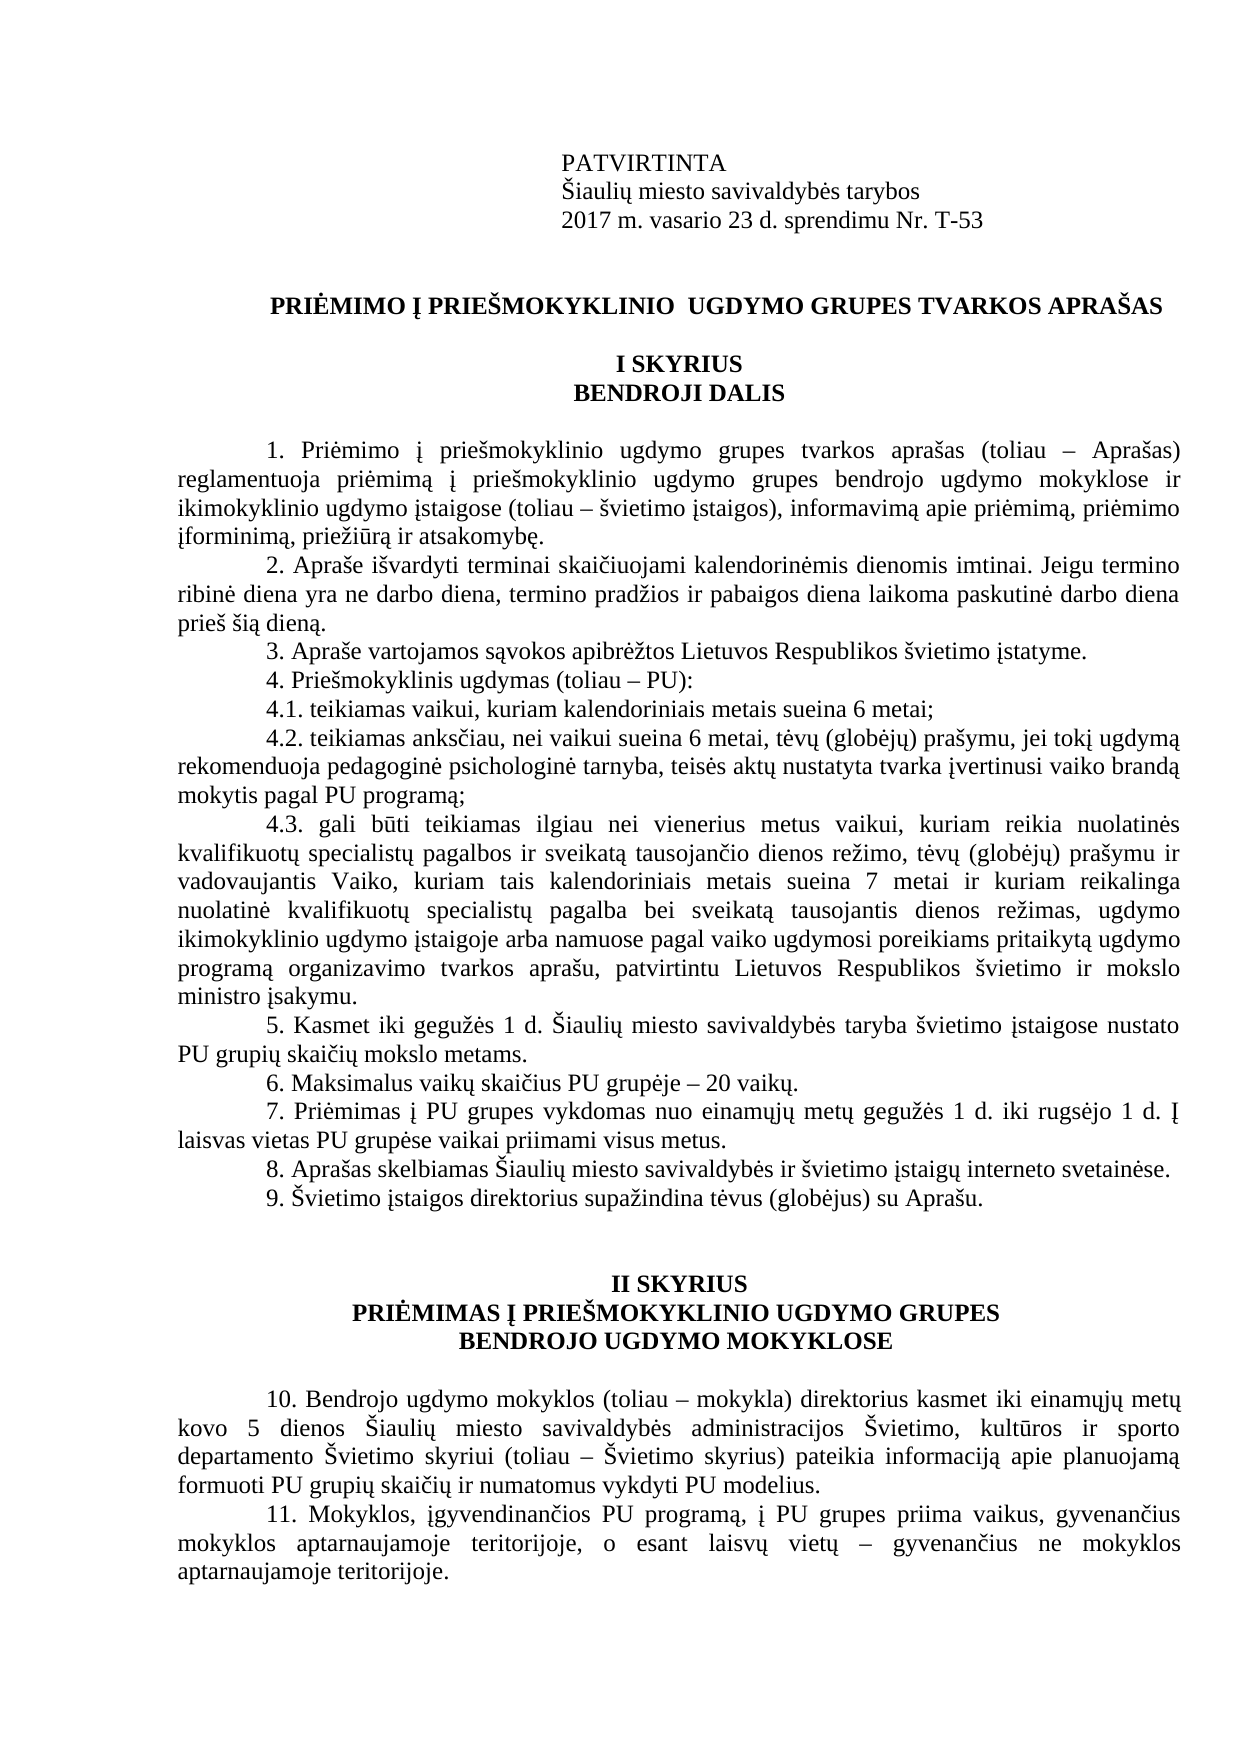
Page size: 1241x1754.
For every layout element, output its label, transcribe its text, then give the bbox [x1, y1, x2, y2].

text I SKYRIUS [177, 349, 1181, 378]
text 4.1. teikiamas vaikui, kuriam kalendoriniais metais sueina 6 metai; [177, 694, 1181, 723]
text BENDROJO UGDYMO MOKYKLOSE [177, 1326, 1181, 1355]
text 9. Švietimo įstaigos direktorius supažindina tėvus (globėjus) su Aprašu. [177, 1183, 1181, 1211]
text PRIĖMIMO Į priešmokyklinio UGDYMO GRUPES tvarkos aprašas [177, 291, 1181, 320]
text 3. Apraše vartojamos sąvokos apibrėžtos Lietuvos Respublikos švietimo įstatyme. [177, 636, 1181, 665]
text 5. Kasmet iki gegužės 1 d. Šiaulių miesto savivaldybės taryba švietimo įstaigose nustato PU grupių skaičių mokslo metams. [177, 1010, 1181, 1068]
text PRIĖMIMAS Į PRIEŠMOKYKLINIO UGDYMO GRUPES [177, 1298, 1181, 1326]
text Bendroji dalis [177, 378, 1181, 406]
text PATVIRTINTA [561, 148, 1181, 176]
text 4.3. gali būti teikiamas ilgiau nei vienerius metus vaikui, kuriam reikia nuolatinės kvalifikuotų specialistų pagalbos ir sveikatą tausojančio dienos režimo, tėvų (globėjų) prašymu ir vadovaujantis Vaiko, kuriam tais kalendoriniais metais sueina 7 metai ir kuriam reikalinga nuolatinė kvalifikuotų specialistų pagalba bei sveikatą tausojantis dienos režimas, ugdymo ikimokyklinio ugdymo įstaigoje arba namuose pagal vaiko ugdymosi poreikiams pritaikytą ugdymo programą organizavimo tvarkos aprašu, patvirtintu Lietuvos Respublikos švietimo ir mokslo ministro įsakymu. [177, 809, 1181, 1010]
text 8. Aprašas skelbiamas Šiaulių miesto savivaldybės ir švietimo įstaigų interneto svetainėse. [177, 1154, 1181, 1183]
text 2017 m. vasario 23 d. sprendimu Nr. T-53 [177, 205, 1181, 234]
text 1. Priėmimo į priešmokyklinio ugdymo grupes tvarkos aprašas (toliau – Aprašas) reglamentuoja priėmimą į priešmokyklinio ugdymo grupes bendrojo ugdymo mokyklose ir ikimokyklinio ugdymo įstaigose (toliau – švietimo įstaigos), informavimą apie priėmimą, priėmimo įforminimą, priežiūrą ir atsakomybę. [177, 435, 1181, 550]
text 11. Mokyklos, įgyvendinančios PU programą, į PU grupes priima vaikus, gyvenančius mokyklos aptarnaujamoje teritorijoje, o esant laisvų vietų – gyvenančius ne mokyklos aptarnaujamoje teritorijoje. [177, 1499, 1181, 1585]
text 4.2. teikiamas anksčiau, nei vaikui sueina 6 metai, tėvų (globėjų) prašymu, jei tokį ugdymą rekomenduoja pedagoginė psichologinė tarnyba, teisės aktų nustatyta tvarka įvertinusi vaiko brandą mokytis pagal PU programą; [177, 723, 1181, 809]
text Šiaulių miesto savivaldybės tarybos [177, 176, 1181, 205]
text 2. Apraše išvardyti terminai skaičiuojami kalendorinėmis dienomis imtinai. Jeigu termino ribinė diena yra ne darbo diena, termino pradžios ir pabaigos diena laikoma paskutinė darbo diena prieš šią dieną. [177, 550, 1181, 636]
text 7. Priėmimas į PU grupes vykdomas nuo einamųjų metų gegužės 1 d. iki rugsėjo 1 d. Į laisvas vietas PU grupėse vaikai priimami visus metus. [177, 1096, 1181, 1154]
text 4. Priešmokyklinis ugdymas (toliau – PU): [177, 665, 1181, 694]
text 10. Bendrojo ugdymo mokyklos (toliau – mokykla) direktorius kasmet iki einamųjų metų kovo 5 dienos Šiaulių miesto savivaldybės administracijos Švietimo, kultūros ir sporto departamento Švietimo skyriui (toliau – Švietimo skyrius) pateikia informaciją apie planuojamą formuoti PU grupių skaičių ir numatomus vykdyti PU modelius. [177, 1384, 1181, 1499]
text II skyrius [177, 1269, 1181, 1298]
text 6. Maksimalus vaikų skaičius PU grupėje – 20 vaikų. [177, 1068, 1181, 1096]
